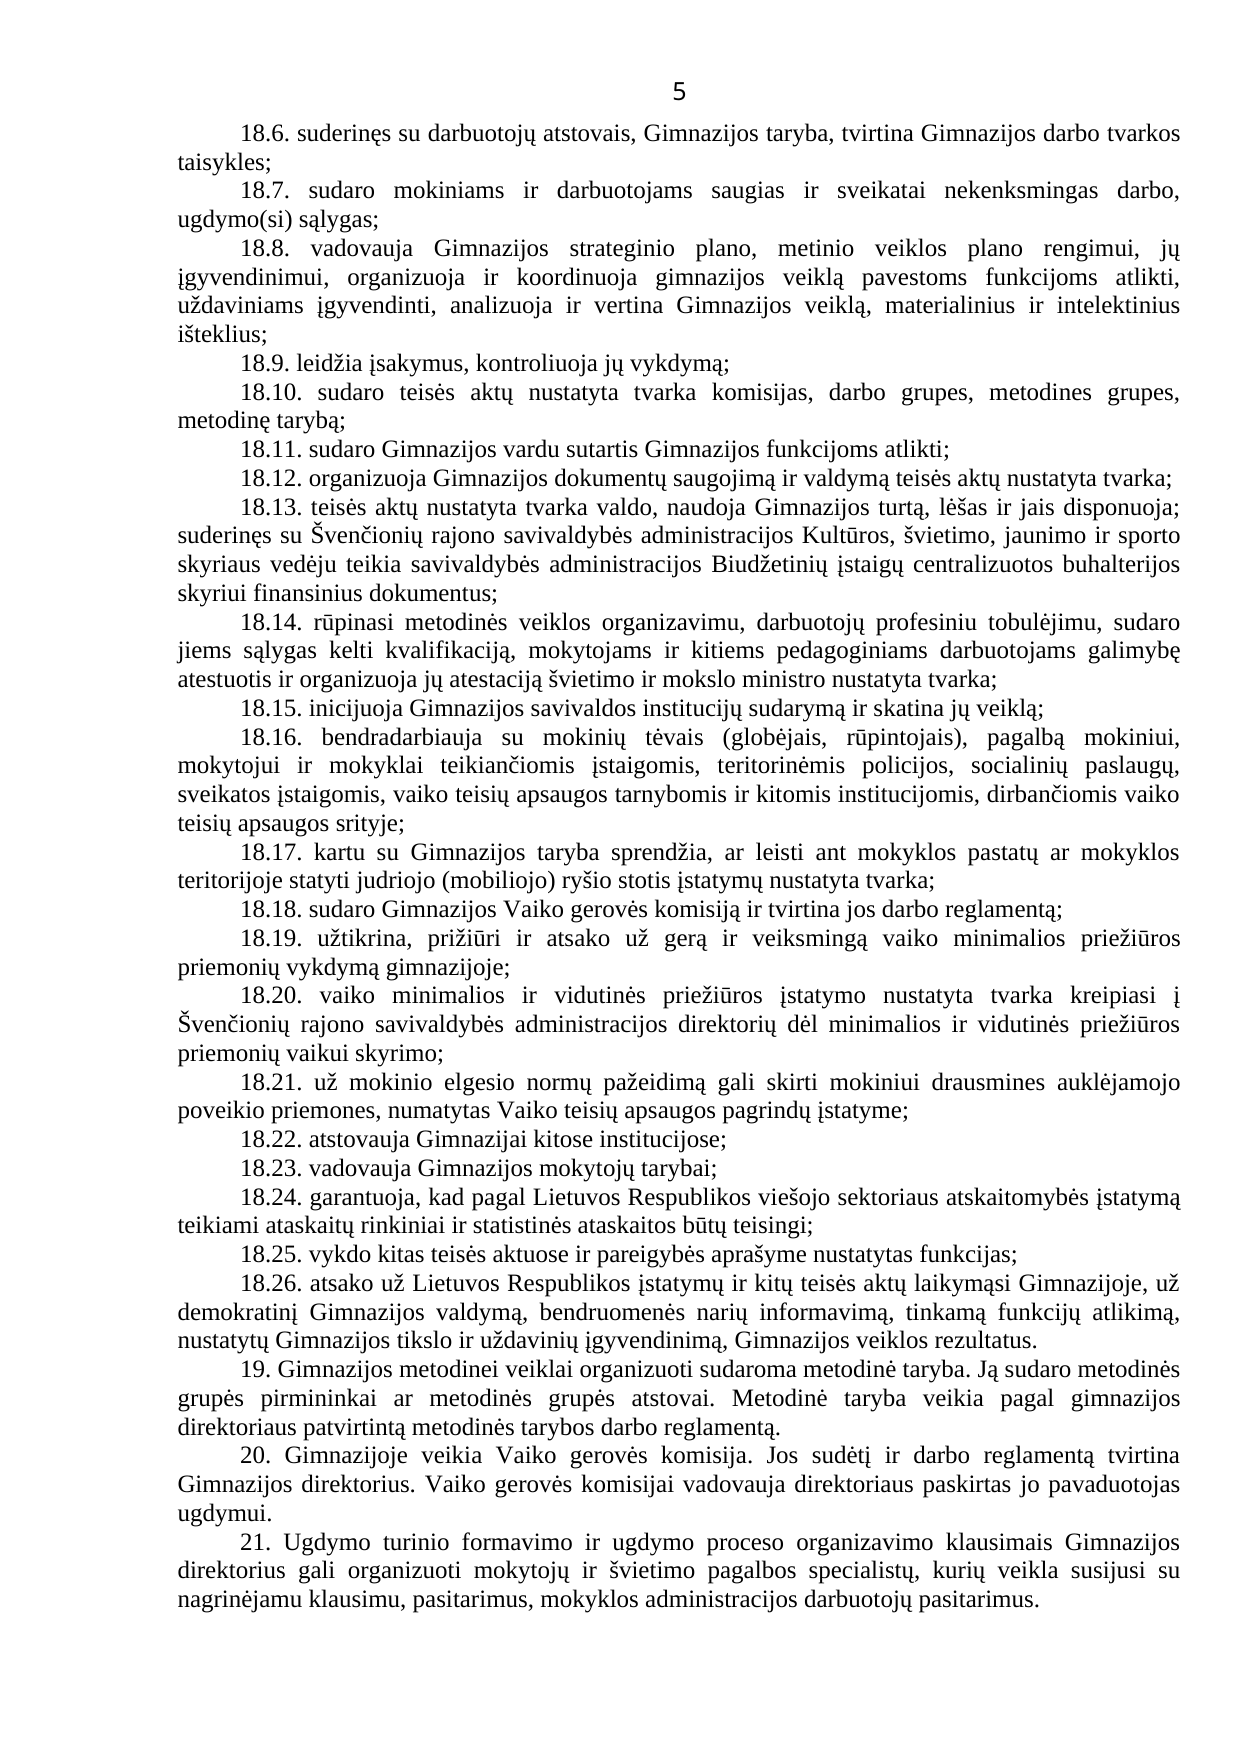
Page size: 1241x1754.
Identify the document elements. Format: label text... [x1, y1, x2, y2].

text 18.8. vadovauja Gimnazijos strateginio plano, metinio veiklos plano rengimui, jų įgyvendinimui, organizuoja ir koordinuoja gimnazijos veiklą pavestoms funkcijoms atlikti, uždaviniams įgyvendinti, analizuoja ir vertina Gimnazijos veiklą, materialinius ir intelektinius išteklius; [177, 233, 1181, 348]
text 18.19. užtikrina, prižiūri ir atsako už gerą ir veiksmingą vaiko minimalios priežiūros priemonių vykdymą gimnazijoje; [177, 923, 1181, 981]
text 18.13. teisės aktų nustatyta tvarka valdo, naudoja Gimnazijos turtą, lėšas ir jais disponuoja; suderinęs su Švenčionių rajono savivaldybės administracijos Kultūros, švietimo, jaunimo ir sporto skyriaus vedėju teikia savivaldybės administracijos Biudžetinių įstaigų centralizuotos buhalterijos skyriui finansinius dokumentus; [177, 492, 1181, 607]
text 18.26. atsako už Lietuvos Respublikos įstatymų ir kitų teisės aktų laikymąsi Gimnazijoje, už demokratinį Gimnazijos valdymą, bendruomenės narių informavimą, tinkamą funkcijų atlikimą, nustatytų Gimnazijos tikslo ir uždavinių įgyvendinimą, Gimnazijos veiklos rezultatus. [177, 1268, 1181, 1354]
text 18.23. vadovauja Gimnazijos mokytojų tarybai; [177, 1153, 1181, 1182]
text 18.17. kartu su Gimnazijos taryba sprendžia, ar leisti ant mokyklos pastatų ar mokyklos teritorijoje statyti judriojo (mobiliojo) ryšio stotis įstatymų nustatyta tvarka; [177, 837, 1181, 894]
text 18.7. sudaro mokiniams ir darbuotojams saugias ir sveikatai nekenksmingas darbo, ugdymo(si) sąlygas; [177, 176, 1181, 233]
text 18.18. sudaro Gimnazijos Vaiko gerovės komisiją ir tvirtina jos darbo reglamentą; [177, 894, 1181, 923]
text 18.10. sudaro teisės aktų nustatyta tvarka komisijas, darbo grupes, metodines grupes, metodinę tarybą; [177, 377, 1181, 434]
text 18.16. bendradarbiauja su mokinių tėvais (globėjais, rūpintojais), pagalbą mokiniui, mokytojui ir mokyklai teikiančiomis įstaigomis, teritorinėmis policijos, socialinių paslaugų, sveikatos įstaigomis, vaiko teisių apsaugos tarnybomis ir kitomis institucijomis, dirbančiomis vaiko teisių apsaugos srityje; [177, 722, 1181, 837]
text 21. Ugdymo turinio formavimo ir ugdymo proceso organizavimo klausimais Gimnazijos direktorius gali organizuoti mokytojų ir švietimo pagalbos specialistų, kurių veikla susijusi su nagrinėjamu klausimu, pasitarimus, mokyklos administracijos darbuotojų pasitarimus. [177, 1527, 1181, 1613]
text 18.22. atstovauja Gimnazijai kitose institucijose; [177, 1124, 1181, 1153]
text 18.9. leidžia įsakymus, kontroliuoja jų vykdymą; [177, 348, 1181, 377]
text 18.20. vaiko minimalios ir vidutinės priežiūros įstatymo nustatyta tvarka kreipiasi į Švenčionių rajono savivaldybės administracijos direktorių dėl minimalios ir vidutinės priežiūros priemonių vaikui skyrimo; [177, 981, 1181, 1067]
text 18.11. sudaro Gimnazijos vardu sutartis Gimnazijos funkcijoms atlikti; [177, 434, 1181, 463]
text 18.21. už mokinio elgesio normų pažeidimą gali skirti mokiniui drausmines auklėjamojo poveikio priemones, numatytas Vaiko teisių apsaugos pagrindų įstatyme; [177, 1067, 1181, 1124]
text 18.12. organizuoja Gimnazijos dokumentų saugojimą ir valdymą teisės aktų nustatyta tvarka; [177, 463, 1181, 492]
text 18.6. suderinęs su darbuotojų atstovais, Gimnazijos taryba, tvirtina Gimnazijos darbo tvarkos taisykles; [177, 118, 1181, 176]
text 18.14. rūpinasi metodinės veiklos organizavimu, darbuotojų profesiniu tobulėjimu, sudaro jiems sąlygas kelti kvalifikaciją, mokytojams ir kitiems pedagoginiams darbuotojams galimybę atestuotis ir organizuoja jų atestaciją švietimo ir mokslo ministro nustatyta tvarka; [177, 607, 1181, 693]
text 18.24. garantuoja, kad pagal Lietuvos Respublikos viešojo sektoriaus atskaitomybės įstatymą teikiami ataskaitų rinkiniai ir statistinės ataskaitos būtų teisingi; [177, 1182, 1181, 1239]
text 18.25. vykdo kitas teisės aktuose ir pareigybės aprašyme nustatytas funkcijas; [177, 1239, 1181, 1268]
text 18.15. inicijuoja Gimnazijos savivaldos institucijų sudarymą ir skatina jų veiklą; [177, 693, 1181, 722]
text 20. Gimnazijoje veikia Vaiko gerovės komisija. Jos sudėtį ir darbo reglamentą tvirtina Gimnazijos direktorius. Vaiko gerovės komisijai vadovauja direktoriaus paskirtas jo pavaduotojas ugdymui. [177, 1441, 1181, 1527]
text 19. Gimnazijos metodinei veiklai organizuoti sudaroma metodinė taryba. Ją sudaro metodinės grupės pirmininkai ar metodinės grupės atstovai. Metodinė taryba veikia pagal gimnazijos direktoriaus patvirtintą metodinės tarybos darbo reglamentą. [177, 1354, 1181, 1441]
